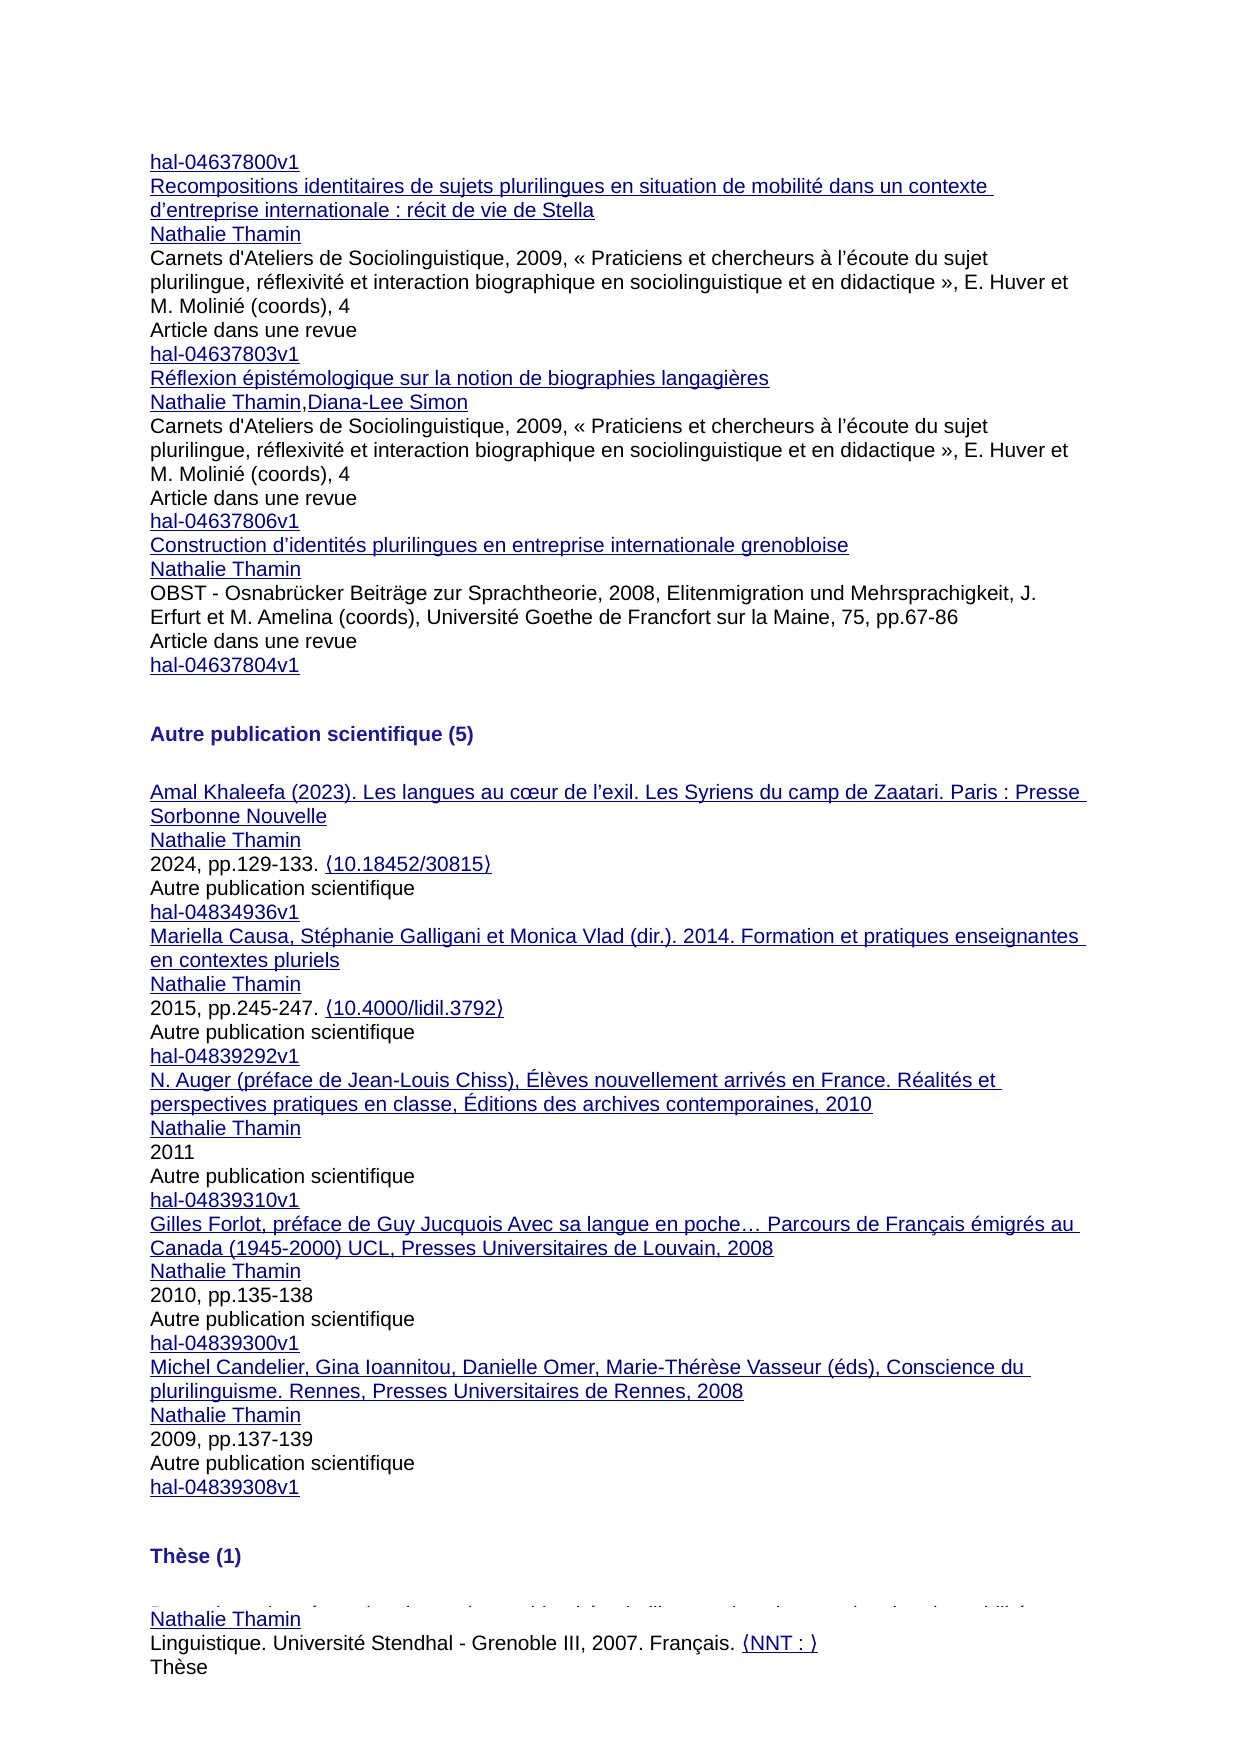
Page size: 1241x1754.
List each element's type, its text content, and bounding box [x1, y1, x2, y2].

table_cell Mariella Causa, Stéphanie Galligani et Monica Vlad (dir.). 2014. Formation et pratiques enseignantes en contextes pluriels Nathalie Thamin 2015, pp.245-247. ⟨10.4000/lidil.3792⟩ Autre publication scientifique hal-04839292v1 [150, 924, 1090, 1068]
table_header Amal Khaleefa (2023). Les langues au cœur de l’exil. Les Syriens du camp de Zaatari. Paris : Presse Sorbonne Nouvelle Nathalie Thamin 2024, pp.129-133. ⟨10.18452/30815⟩ Autre publication scientifique hal-04834936v1 [150, 780, 1090, 924]
table_cell Michel Candelier, Gina Ioannitou, Danielle Omer, Marie-Thérèse Vasseur (éds), Conscience du plurilinguisme. Rennes, Presses Universitaires de Rennes, 2008 Nathalie Thamin 2009, pp.137-139 Autre publication scientifique hal-04839308v1 [150, 1355, 1090, 1499]
subtitle Autre publication scientifique (5) [150, 722, 1090, 746]
table_header Dynamique des répertoires langagiers et identités plurilingues de sujets en situation de mobilité Nathalie Thamin Linguistique. Université Stendhal - Grenoble III, 2007. Français. ⟨NNT : ⟩ Thèse [150, 1602, 1090, 1679]
table_cell Recompositions identitaires de sujets plurilingues en situation de mobilité dans un contexte d’entreprise internationale : récit de vie de Stella Nathalie Thamin Carnets d'Ateliers de Sociolinguistique, 2009, « Praticiens et chercheurs à l’écoute du sujet plurilingue, réflexivité et interaction biographique en sociolinguistique et en didactique », E. Huver et M. Molinié (coords), 4 Article dans une revue hal-04637803v1 [150, 174, 1090, 366]
table_cell hal-04637800v1 [150, 150, 1090, 174]
table_cell N. Auger (préface de Jean-Louis Chiss), Élèves nouvellement arrivés en France. Réalités et perspectives pratiques en classe, Éditions des archives contemporaines, 2010 Nathalie Thamin 2011 Autre publication scientifique hal-04839310v1 [150, 1068, 1090, 1211]
subtitle Thèse (1) [150, 1544, 1090, 1568]
table_cell Réflexion épistémologique sur la notion de biographies langagières Nathalie Thamin,Diana-Lee Simon Carnets d'Ateliers de Sociolinguistique, 2009, « Praticiens et chercheurs à l’écoute du sujet plurilingue, réflexivité et interaction biographique en sociolinguistique et en didactique », E. Huver et M. Molinié (coords), 4 Article dans une revue hal-04637806v1 [150, 366, 1090, 533]
table_cell Gilles Forlot, préface de Guy Jucquois Avec sa langue en poche… Parcours de Français émigrés au Canada (1945-2000) UCL, Presses Universitaires de Louvain, 2008 Nathalie Thamin 2010, pp.135-138 Autre publication scientifique hal-04839300v1 [150, 1211, 1090, 1355]
table_cell Construction d’identités plurilingues en entreprise internationale grenobloise Nathalie Thamin OBST - Osnabrücker Beiträge zur Sprachtheorie, 2008, Elitenmigration und Mehrsprachigkeit, J. Erfurt et M. Amelina (coords), Université Goethe de Francfort sur la Maine, 75, pp.67-86 Article dans une revue hal-04637804v1 [150, 533, 1090, 677]
